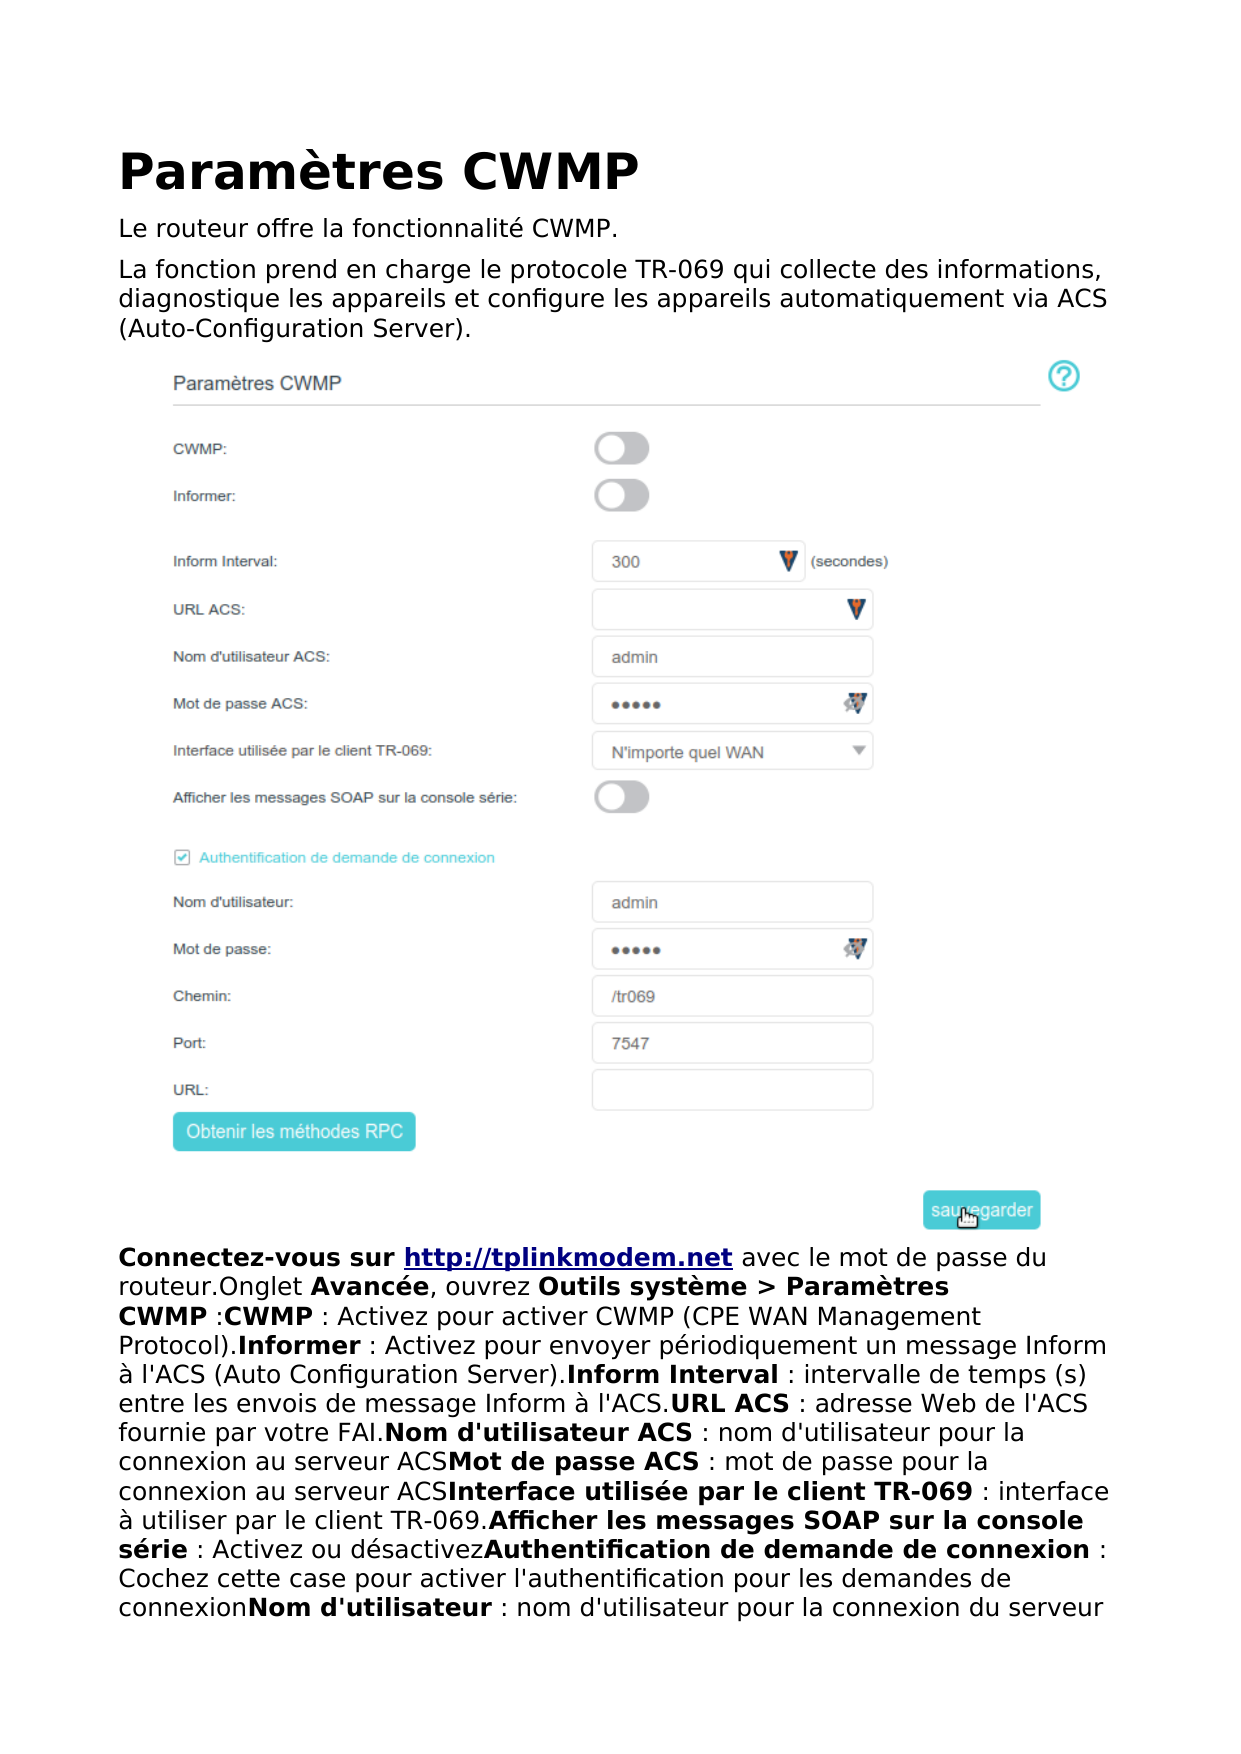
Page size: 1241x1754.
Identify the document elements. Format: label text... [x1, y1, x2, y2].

text La fonction prend en charge le protocole TR-069 qui collecte des informations, diagnostique les appareils et configure les appareils automatiquement via ACS (Auto-Configuration Server). [118, 256, 1122, 343]
picture [151, 355, 1089, 1244]
text Le routeur offre la fonctionnalité CWMP. [118, 214, 1122, 243]
text Connectez-vous sur http://tplinkmodem.net avec le mot de passe du routeur.Onglet Avancée, ouvrez Outils système > Paramètres CWMP :CWMP : Activez pour activer CWMP (CPE WAN Management Protocol).Informer : Activez pour envoyer périodiquement un message Inform à l'ACS (Auto Configuration Server).Inform Interval : intervalle de temps (s) entre les envois de message Inform à l'ACS.URL ACS : adresse Web de l'ACS fournie par votre FAI.Nom d'utilisateur ACS : nom d'utilisateur pour la connexion au serveur ACSMot de passe ACS : mot de passe pour la connexion au serveur ACSInterface utilisée par le client TR-069 : interface à utiliser par le client TR-069.Afficher les messages SOAP sur la console série : Activez ou désactivezAuthentification de demande de connexion : Cochez cette case pour activer l'authentification pour les demandes de connexionNom d'utilisateur : nom d'utilisateur pour la connexion du serveur [118, 356, 1122, 1623]
subtitle Paramètres CWMP [118, 143, 1122, 201]
